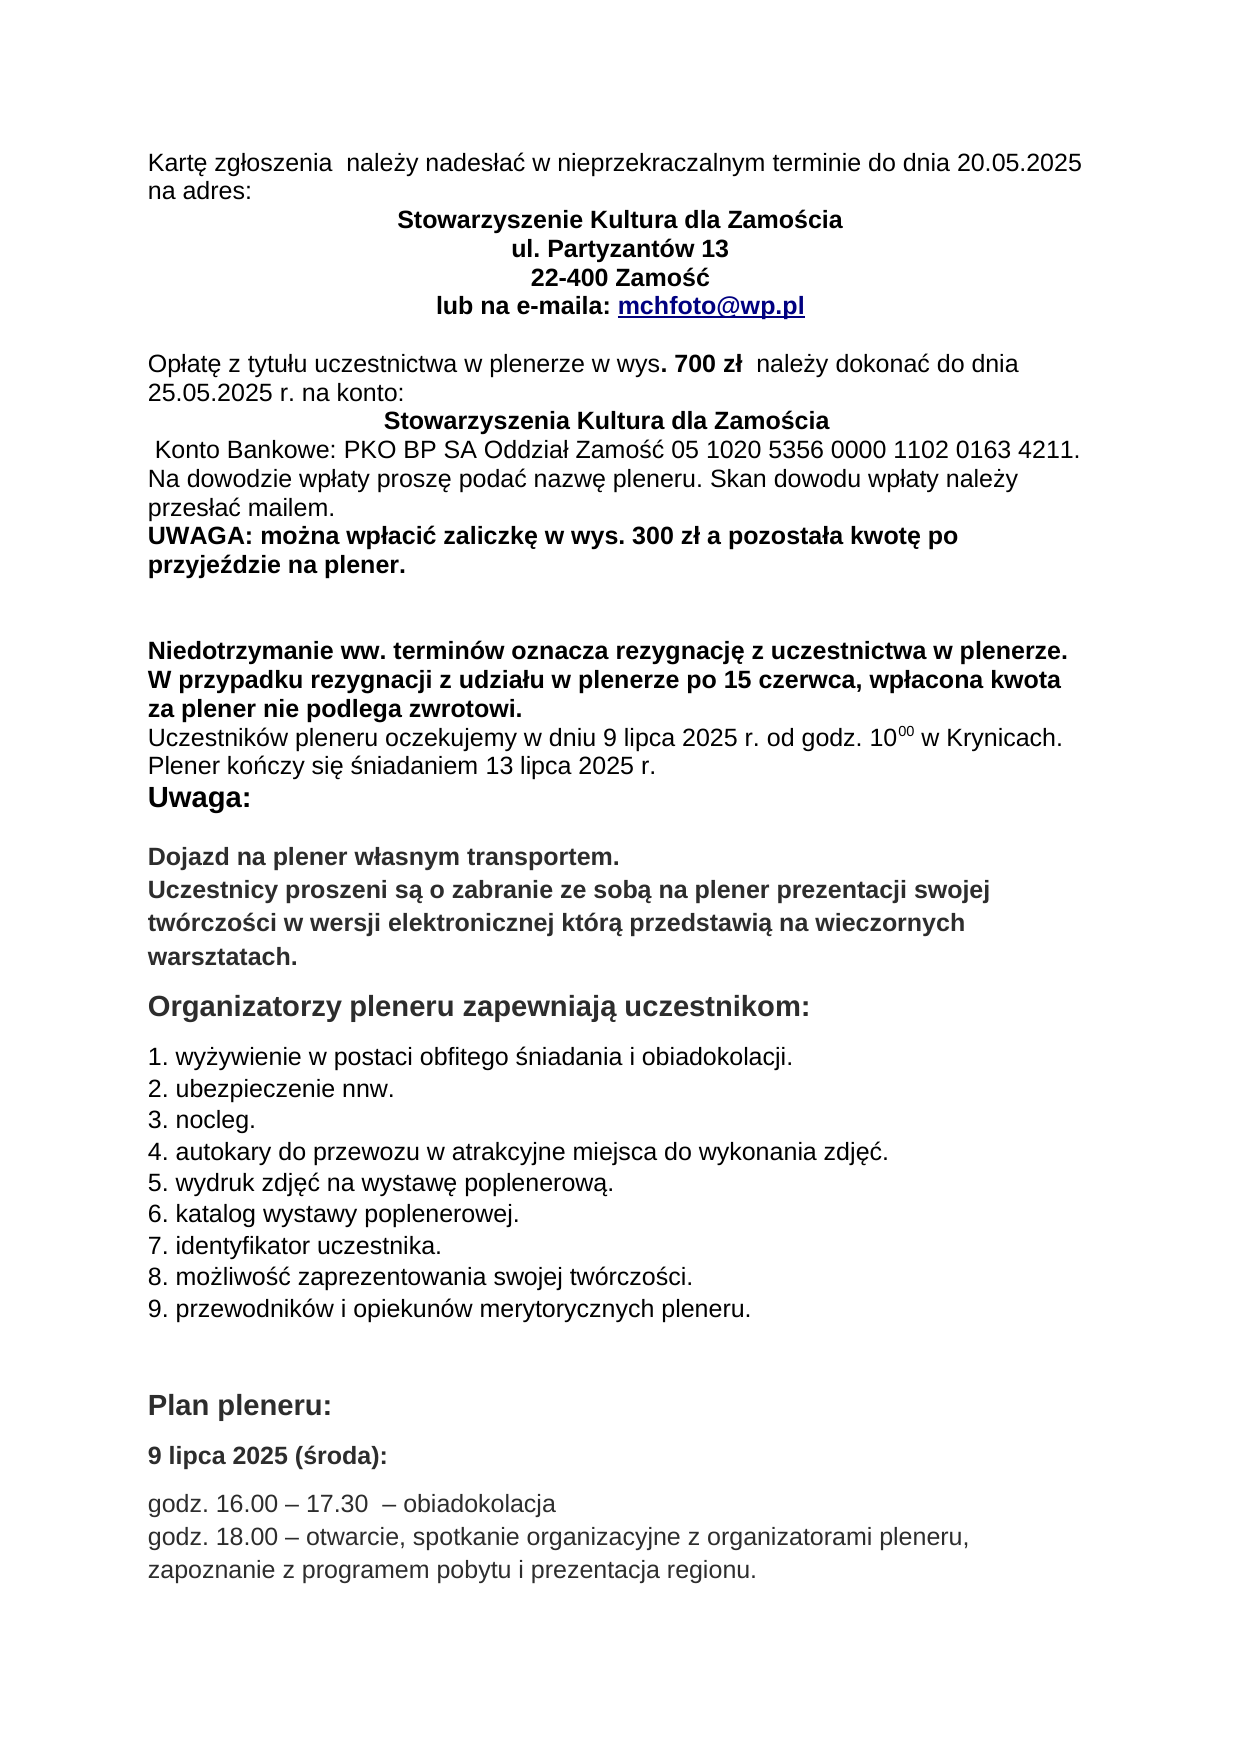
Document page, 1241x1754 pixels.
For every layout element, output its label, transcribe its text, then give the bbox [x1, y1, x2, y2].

text 7. identyfikator uczestnika. [148, 1231, 1093, 1260]
subtitle Stowarzyszenie Kultura dla Zamościa [148, 205, 1093, 234]
text Organizatorzy pleneru zapewniają uczestnikom: [148, 989, 1093, 1023]
text Plan pleneru: [148, 1388, 1093, 1422]
text 9 lipca 2025 (środa): [148, 1441, 1093, 1470]
text W przypadku rezygnacji z udziału w plenerze po 15 czerwca, wpłacona kwota za plener nie podlega zwrotowi. [148, 665, 1093, 723]
text Opłatę z tytułu uczestnictwa w plenerze w wys. 700 zł należy dokonać do dnia 25.05.2025 r. na konto: [148, 349, 1093, 406]
text 8. możliwość zaprezentowania swojej twórczości. [148, 1262, 1093, 1291]
text 5. wydruk zdjęć na wystawę poplenerową. [148, 1168, 1093, 1197]
text Uwaga: [148, 780, 1093, 814]
text Dojazd na plener własnym transportem. Uczestnicy proszeni są o zabranie ze sobą na plener prezentacji swojej twórczości w wersji elektronicznej którą przedstawią na wieczornych warsztatach. [148, 842, 1093, 970]
text Niedotrzymanie ww. terminów oznacza rezygnację z uczestnictwa w plenerze. [148, 636, 1093, 665]
text Na dowodzie wpłaty proszę podać nazwę pleneru. Skan dowodu wpłaty należy przesłać mailem. [148, 464, 1093, 521]
text 3. nocleg. [148, 1105, 1093, 1134]
text godz. 16.00 – 17.30 – obiadokolacja godz. 18.00 – otwarcie, spotkanie organizacyjne z organizatorami pleneru, zapoznanie z programem pobytu i prezentacja regionu. [148, 1489, 1093, 1584]
text UWAGA: można wpłacić zaliczkę w wys. 300 zł a pozostała kwotę po przyjeździe na plener. [148, 521, 1093, 579]
text 9. przewodników i opiekunów merytorycznych pleneru. [148, 1294, 1093, 1323]
text 1. wyżywienie w postaci obfitego śniadania i obiadokolacji. [148, 1042, 1093, 1071]
text lub na e-maila: mchfoto@wp.pl [148, 291, 1093, 320]
text 2. ubezpieczenie nnw. [148, 1074, 1093, 1102]
text ul. Partyzantów 13 [148, 234, 1093, 263]
text 22-400 Zamość [148, 263, 1093, 291]
text Kartę zgłoszenia należy nadesłać w nieprzekraczalnym terminie do dnia 20.05.2025 na adres: [148, 148, 1093, 205]
text Konto Bankowe: PKO BP SA Oddział Zamość 05 1020 5356 0000 1102 0163 4211. [148, 435, 1093, 464]
text 6. katalog wystawy poplenerowej. [148, 1199, 1093, 1228]
text 4. autokary do przewozu w atrakcyjne miejsca do wykonania zdjęć. [148, 1137, 1093, 1165]
text Stowarzyszenia Kultura dla Zamościa [148, 406, 1093, 435]
text Uczestników pleneru oczekujemy w dniu 9 lipca 2025 r. od godz. 1000 w Krynicach. Plener kończy się śniadaniem 13 lipca 2025 r. [148, 723, 1093, 780]
